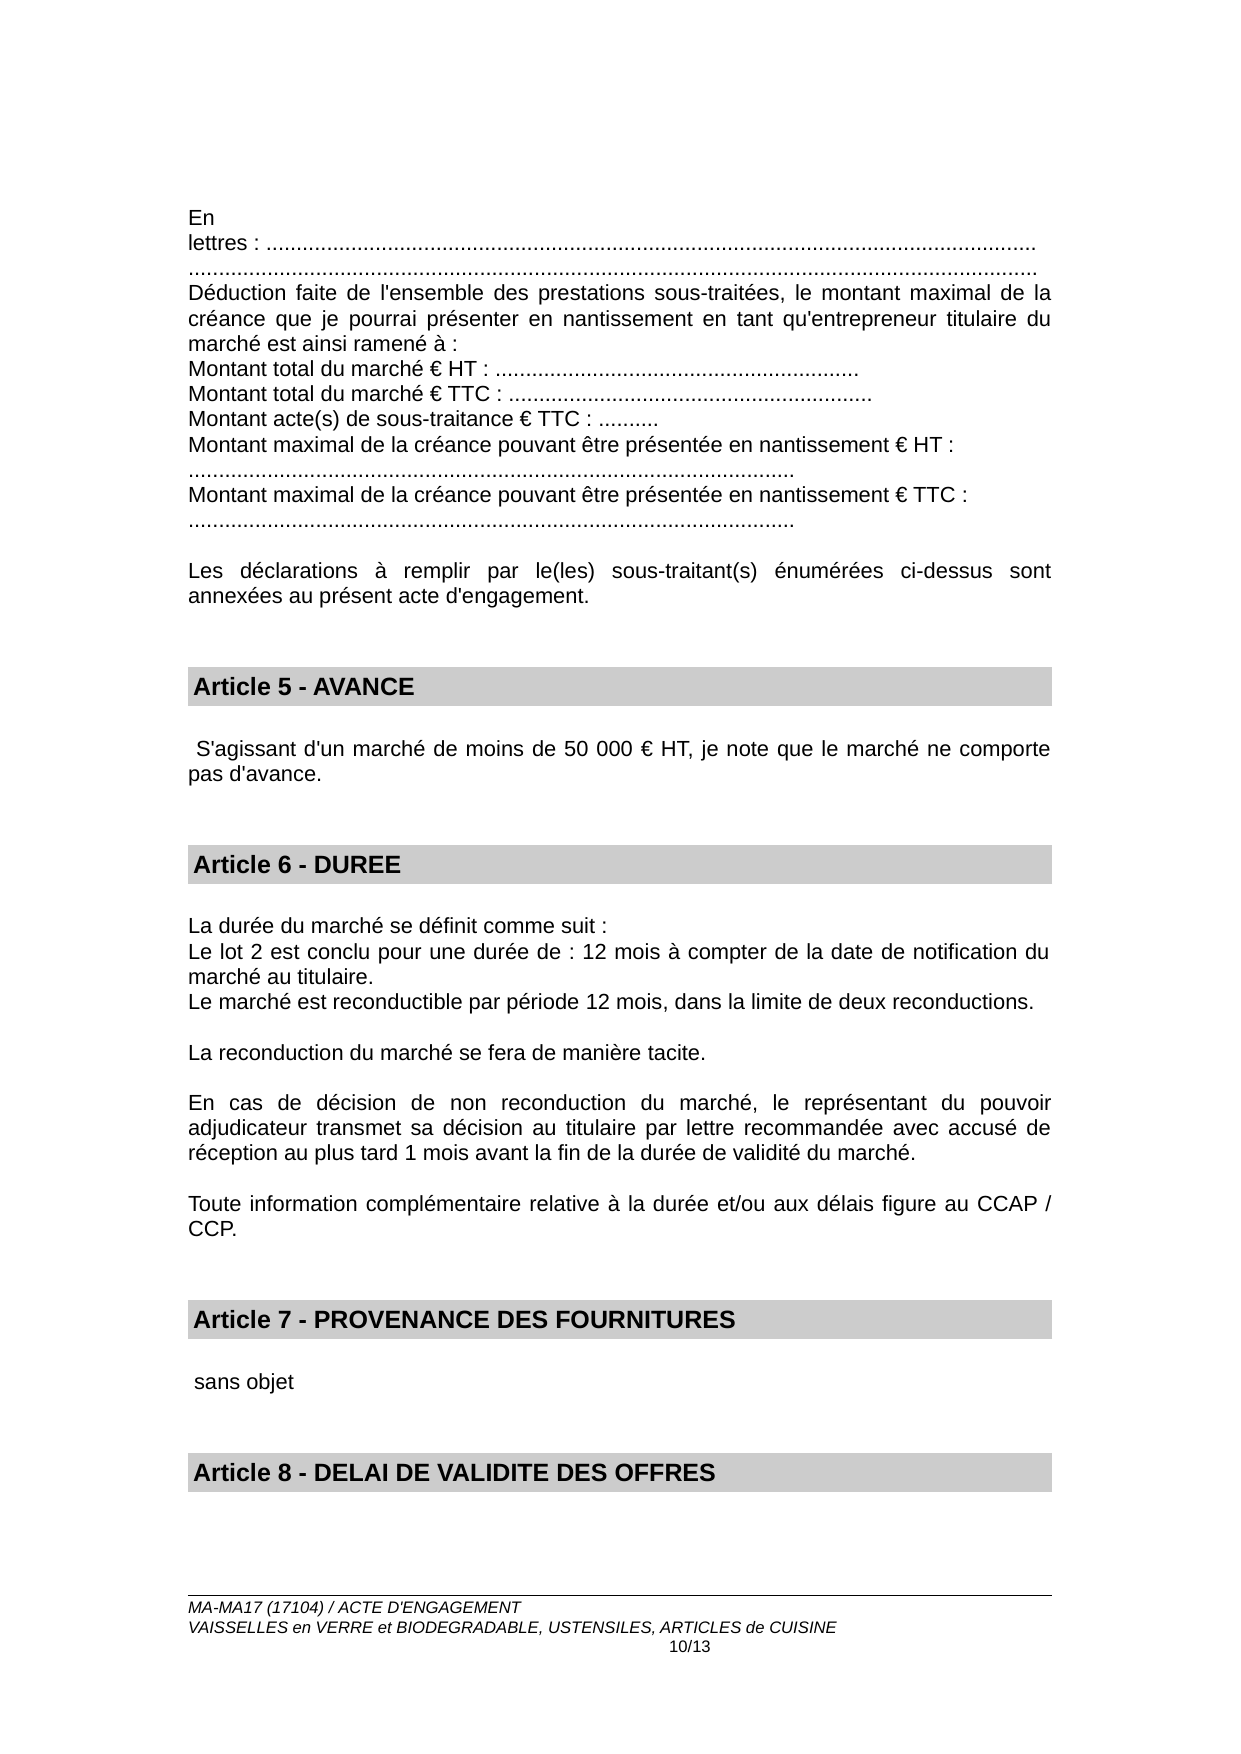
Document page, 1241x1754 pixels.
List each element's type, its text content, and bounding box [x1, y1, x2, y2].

subtitle Article 7 - PROVENANCE DES FOURNITURES [190, 1302, 1050, 1337]
text Le marché est reconductible par période 12 mois, dans la limite de deux reconductions. [188, 989, 1052, 1014]
subtitle Article 5 - AVANCE [190, 669, 1050, 704]
text Toute information complémentaire relative à la durée et/ou aux délais figure au CCAP / CCP. [188, 1191, 1052, 1241]
text Montant acte(s) de sous-traitance € TTC : .......... [188, 406, 1052, 431]
text Montant maximal de la créance pouvant être présentée en nantissement € TTC : [188, 482, 1052, 507]
text .................................................................................................... [188, 507, 1052, 532]
subtitle Article 8 - DELAI DE VALIDITE DES OFFRES [190, 1455, 1050, 1490]
text Montant total du marché € HT : ............................................................ [188, 356, 1052, 381]
text Le lot 2 est conclu pour une durée de : 12 mois à compter de la date de notification du marché au titulaire. [188, 938, 1052, 989]
text Les déclarations à remplir par le(les) sous-traitant(s) énumérées ci-dessus sont annexées au présent acte d'engagement. [188, 557, 1052, 608]
text .................................................................................................... [188, 457, 1052, 482]
subtitle Article 6 - DUREE [190, 847, 1050, 882]
text En cas de décision de non reconduction du marché, le représentant du pouvoir adjudicateur transmet sa décision au titulaire par lettre recommandée avec accusé de réception au plus tard 1 mois avant la fin de la durée de validité du marché. [188, 1090, 1052, 1165]
text Montant maximal de la créance pouvant être présentée en nantissement € HT : [188, 431, 1052, 457]
text S'agissant d'un marché de moins de 50 000 € HT, je note que le marché ne comporte pas d'avance. [188, 735, 1052, 786]
text La durée du marché se définit comme suit : [188, 913, 1052, 938]
text En lettres : ............................................................................................................................... [188, 204, 1052, 255]
text sans objet [188, 1368, 1052, 1394]
text Montant total du marché € TTC : ............................................................ [188, 381, 1052, 406]
text ............................................................................................................................................ [188, 255, 1052, 280]
text Déduction faite de l'ensemble des prestations sous-traitées, le montant maximal de la créance que je pourrai présenter en nantissement en tant qu'entrepreneur titulaire du marché est ainsi ramené à : [188, 280, 1052, 356]
text La reconduction du marché se fera de manière tacite. [188, 1039, 1052, 1064]
